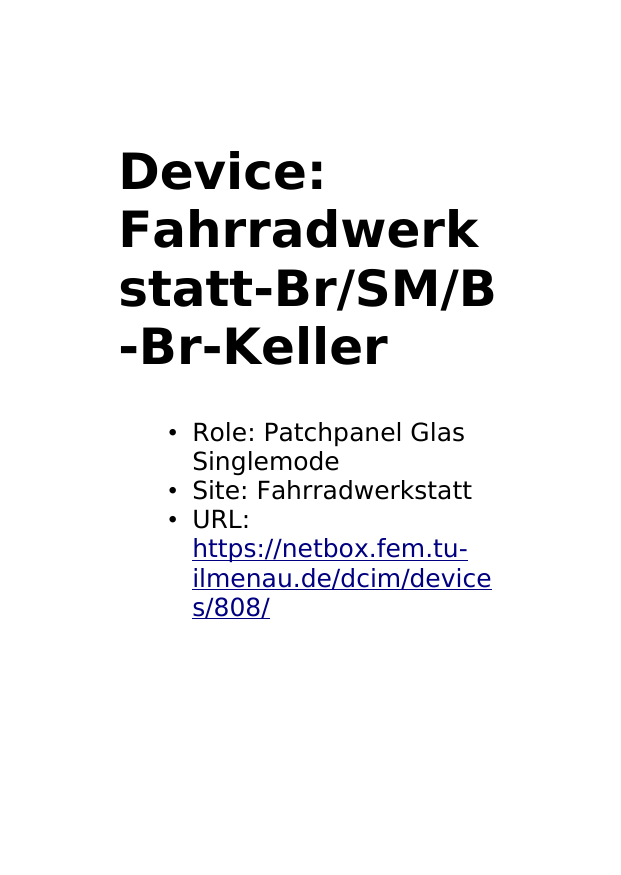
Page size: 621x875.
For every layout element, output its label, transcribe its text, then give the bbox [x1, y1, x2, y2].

list Site: Fahrradwerkstatt [177, 476, 502, 506]
list URL: https://netbox.fem.tu-ilmenau.de/dcim/devices/808/ [177, 506, 502, 622]
list Role: Patchpanel Glas Singlemode [177, 418, 502, 476]
subtitle Device: Fahrradwerkstatt-Br/SM/B-Br-Keller [118, 143, 502, 376]
